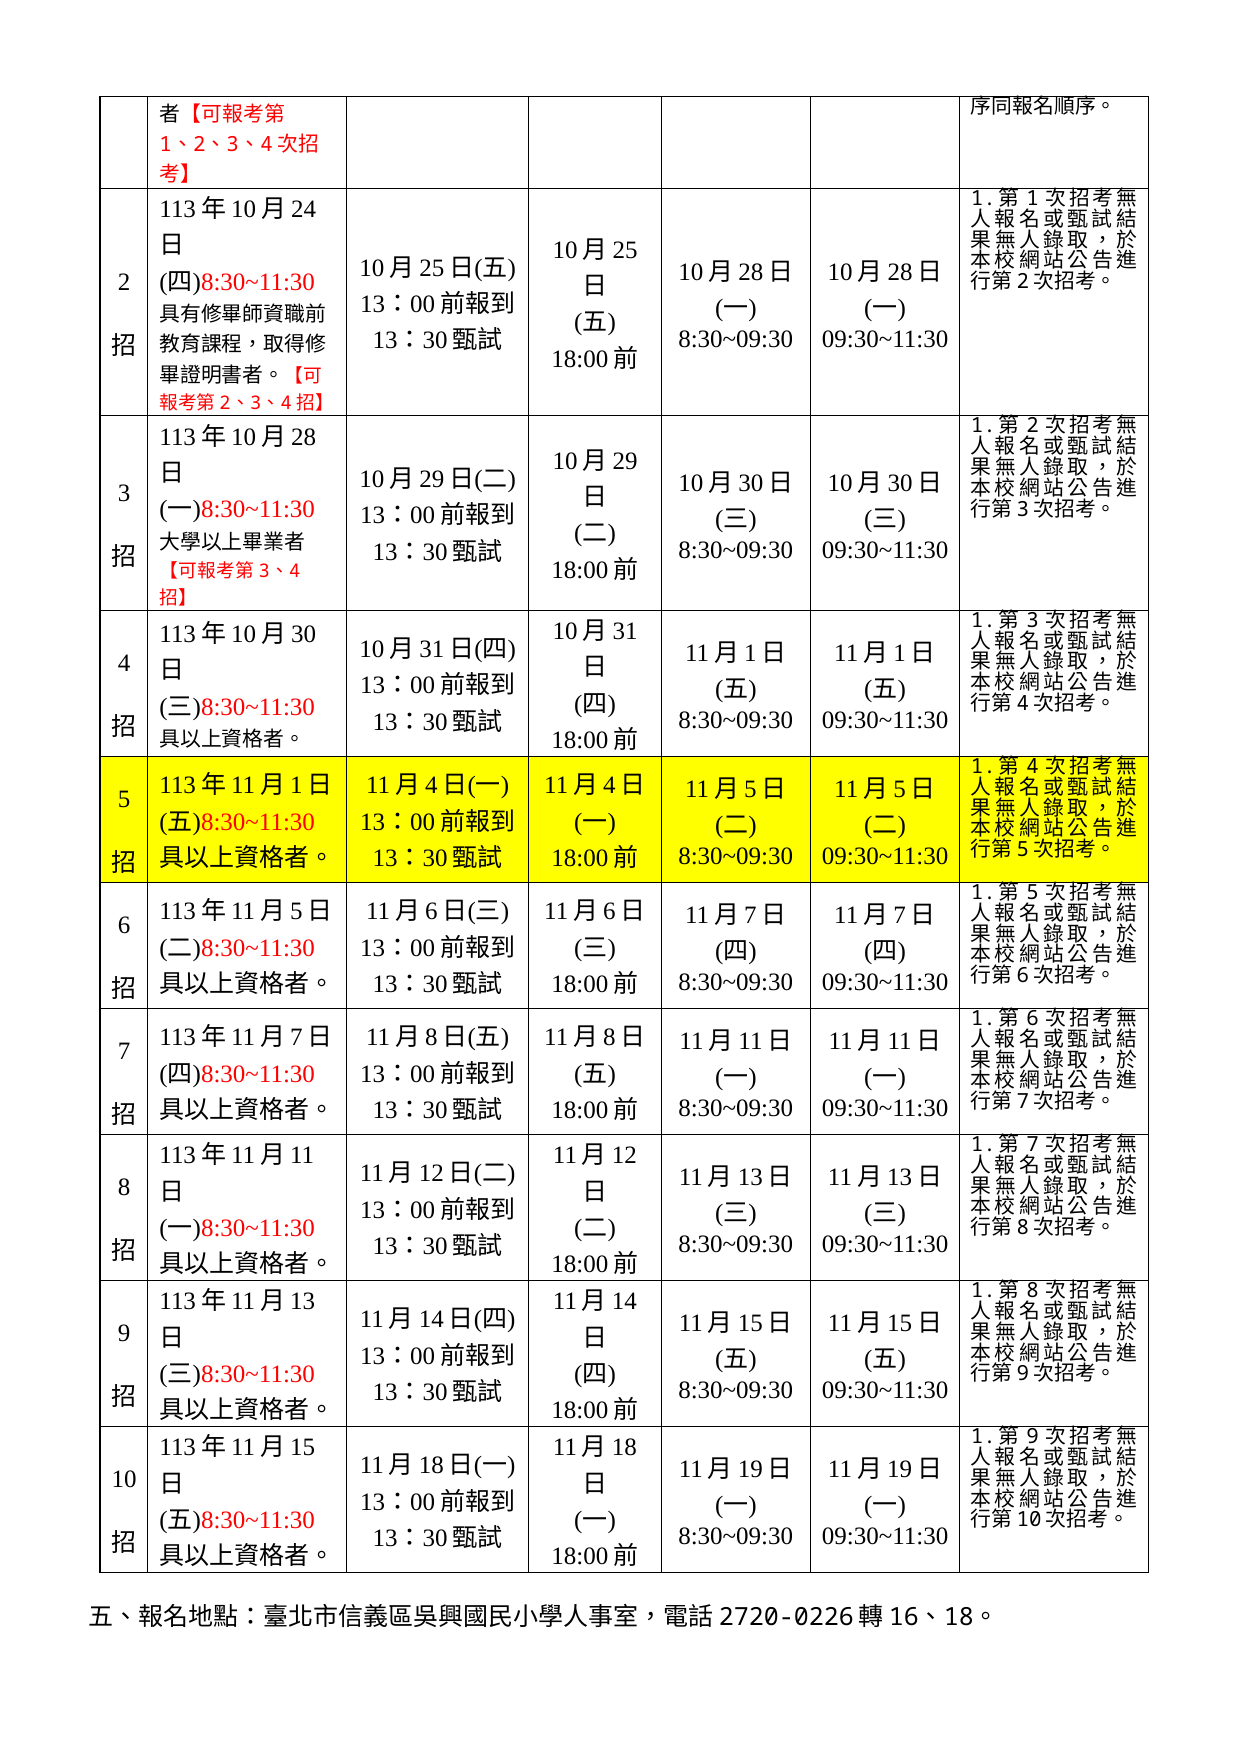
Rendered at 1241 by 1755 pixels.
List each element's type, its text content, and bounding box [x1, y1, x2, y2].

table_cell 11月4日 (一) 18:00前 [529, 757, 661, 882]
table_cell 113年11月1日 (五)8:30~11:30 具以上資格者。 [148, 757, 346, 882]
table_cell 2招 [101, 189, 147, 415]
table_cell 11月7日 (四) 8:30~09:30 [662, 883, 810, 1008]
table_cell 10月31日(四) 13：00前報到 13：30甄試 [347, 611, 528, 756]
table_cell 1.第5次招考無人報名或甄試結果無人錄取，於本校網站公告進行第6次招考。 [960, 883, 1148, 1008]
table_cell 11月7日 (四) 09:30~11:30 [811, 883, 959, 1008]
table_cell 113年11月15日 (五)8:30~11:30 具以上資格者。 [148, 1427, 346, 1572]
table_cell 11月4日(一) 13：00前報到 13：30甄試 [347, 757, 528, 882]
table_cell 1.第9次招考無人報名或甄試結果無人錄取，於本校網站公告進行第10次招考。 [960, 1427, 1148, 1572]
table_cell 11月5日 (二) 09:30~11:30 [811, 757, 959, 882]
table_cell 10月25日 (五) 18:00前 [529, 189, 661, 415]
table_cell 8 招 [101, 1135, 147, 1280]
table_cell 1.第8次招考無人報名或甄試結果無人錄取，於本校網站公告進行第9次招考。 [960, 1281, 1148, 1426]
table_cell 10月29日 (二) 18:00前 [529, 416, 661, 609]
table_cell 3招 [101, 416, 147, 609]
table_cell [101, 97, 147, 188]
table_cell 11月15日 (五) 8:30~09:30 [662, 1281, 810, 1426]
table_cell 11月13日 (三) 8:30~09:30 [662, 1135, 810, 1280]
table_cell 11月11日 (一) 09:30~11:30 [811, 1009, 959, 1134]
table_cell [811, 97, 959, 188]
table_cell 者【可報考第1、2、3、4次招考】 [148, 97, 346, 188]
table_cell 10月31日 (四) 18:00前 [529, 611, 661, 756]
table_cell 1.第1次招考無人報名或甄試結果無人錄取，於本校網站公告進行第2次招考。 [960, 189, 1148, 415]
text 五、報名地點：臺北市信義區吳興國民小學人事室，電話2720-0226轉16、18。 [89, 1573, 1152, 1635]
table_cell 10月25日(五) 13：00前報到 13：30甄試 [347, 189, 528, 415]
table_cell 1.第7次招考無人報名或甄試結果無人錄取，於本校網站公告進行第8次招考。 [960, 1135, 1148, 1280]
table_cell 11月14日 (四) 18:00前 [529, 1281, 661, 1426]
table_cell 11月11日 (一) 8:30~09:30 [662, 1009, 810, 1134]
table_cell 10月30日 (三) 8:30~09:30 [662, 416, 810, 609]
table_cell 113年10月24日 (四)8:30~11:30 具有修畢師資職前教育課程，取得修畢證明書者。【可報考第2、3、4招】 [148, 189, 346, 415]
table_cell 10月28日 (一) 8:30~09:30 [662, 189, 810, 415]
table_cell 11月19日 (一) 8:30~09:30 [662, 1427, 810, 1572]
table_cell 11月12日(二) 13：00前報到 13：30甄試 [347, 1135, 528, 1280]
table_cell 113年11月11日 (一)8:30~11:30 具以上資格者。 [148, 1135, 346, 1280]
table_cell 11月6日(三) 13：00前報到 13：30甄試 [347, 883, 528, 1008]
table_cell 11月15日 (五) 09:30~11:30 [811, 1281, 959, 1426]
table_cell 11月13日 (三) 09:30~11:30 [811, 1135, 959, 1280]
table_cell [662, 97, 810, 188]
table_cell 5招 [101, 757, 147, 882]
table_cell 4招 [101, 611, 147, 756]
table_cell 113年10月30日 (三)8:30~11:30 具以上資格者。 [148, 611, 346, 756]
table_cell 序同報名順序。 [960, 97, 1148, 188]
table_cell 11月14日(四) 13：00前報到 13：30甄試 [347, 1281, 528, 1426]
table_cell 11月6日 (三) 18:00前 [529, 883, 661, 1008]
table_cell 1.第2次招考無人報名或甄試結果無人錄取，於本校網站公告進行第3次招考。 [960, 416, 1148, 609]
table_cell 6 招 [101, 883, 147, 1008]
table_cell 1.第6次招考無人報名或甄試結果無人錄取，於本校網站公告進行第7次招考。 [960, 1009, 1148, 1134]
table_cell 11月19日 (一) 09:30~11:30 [811, 1427, 959, 1572]
table_cell 11月8日 (五) 18:00前 [529, 1009, 661, 1134]
table_cell 11月1日 (五) 8:30~09:30 [662, 611, 810, 756]
table_cell 11月8日(五) 13：00前報到 13：30甄試 [347, 1009, 528, 1134]
table_cell [529, 97, 661, 188]
table_cell 113年11月5日 (二)8:30~11:30 具以上資格者。 [148, 883, 346, 1008]
table_cell 1.第4次招考無人報名或甄試結果無人錄取，於本校網站公告進行第5次招考。 [960, 757, 1148, 882]
table_cell 10月28日 (一) 09:30~11:30 [811, 189, 959, 415]
table_cell 9 招 [101, 1281, 147, 1426]
table_cell 113年11月13日 (三)8:30~11:30 具以上資格者。 [148, 1281, 346, 1426]
table_cell 10月30日 (三) 09:30~11:30 [811, 416, 959, 609]
table_cell 11月1日 (五) 09:30~11:30 [811, 611, 959, 756]
table_cell 10月29日(二) 13：00前報到 13：30甄試 [347, 416, 528, 609]
table_cell 10 招 [101, 1427, 147, 1572]
table_cell 113年10月28日 (一)8:30~11:30 大學以上畢業者【可報考第3、4招】 [148, 416, 346, 609]
table_cell 7 招 [101, 1009, 147, 1134]
table_cell 11月18日 (一) 18:00前 [529, 1427, 661, 1572]
table_cell 113年11月7日 (四)8:30~11:30 具以上資格者。 [148, 1009, 346, 1134]
table_cell 11月12日 (二) 18:00前 [529, 1135, 661, 1280]
table_cell 11月5日 (二) 8:30~09:30 [662, 757, 810, 882]
table_cell 1.第3次招考無人報名或甄試結果無人錄取，於本校網站公告進行第4次招考。 [960, 611, 1148, 756]
table_cell 11月18日(一) 13：00前報到 13：30甄試 [347, 1427, 528, 1572]
table_cell [347, 97, 528, 188]
